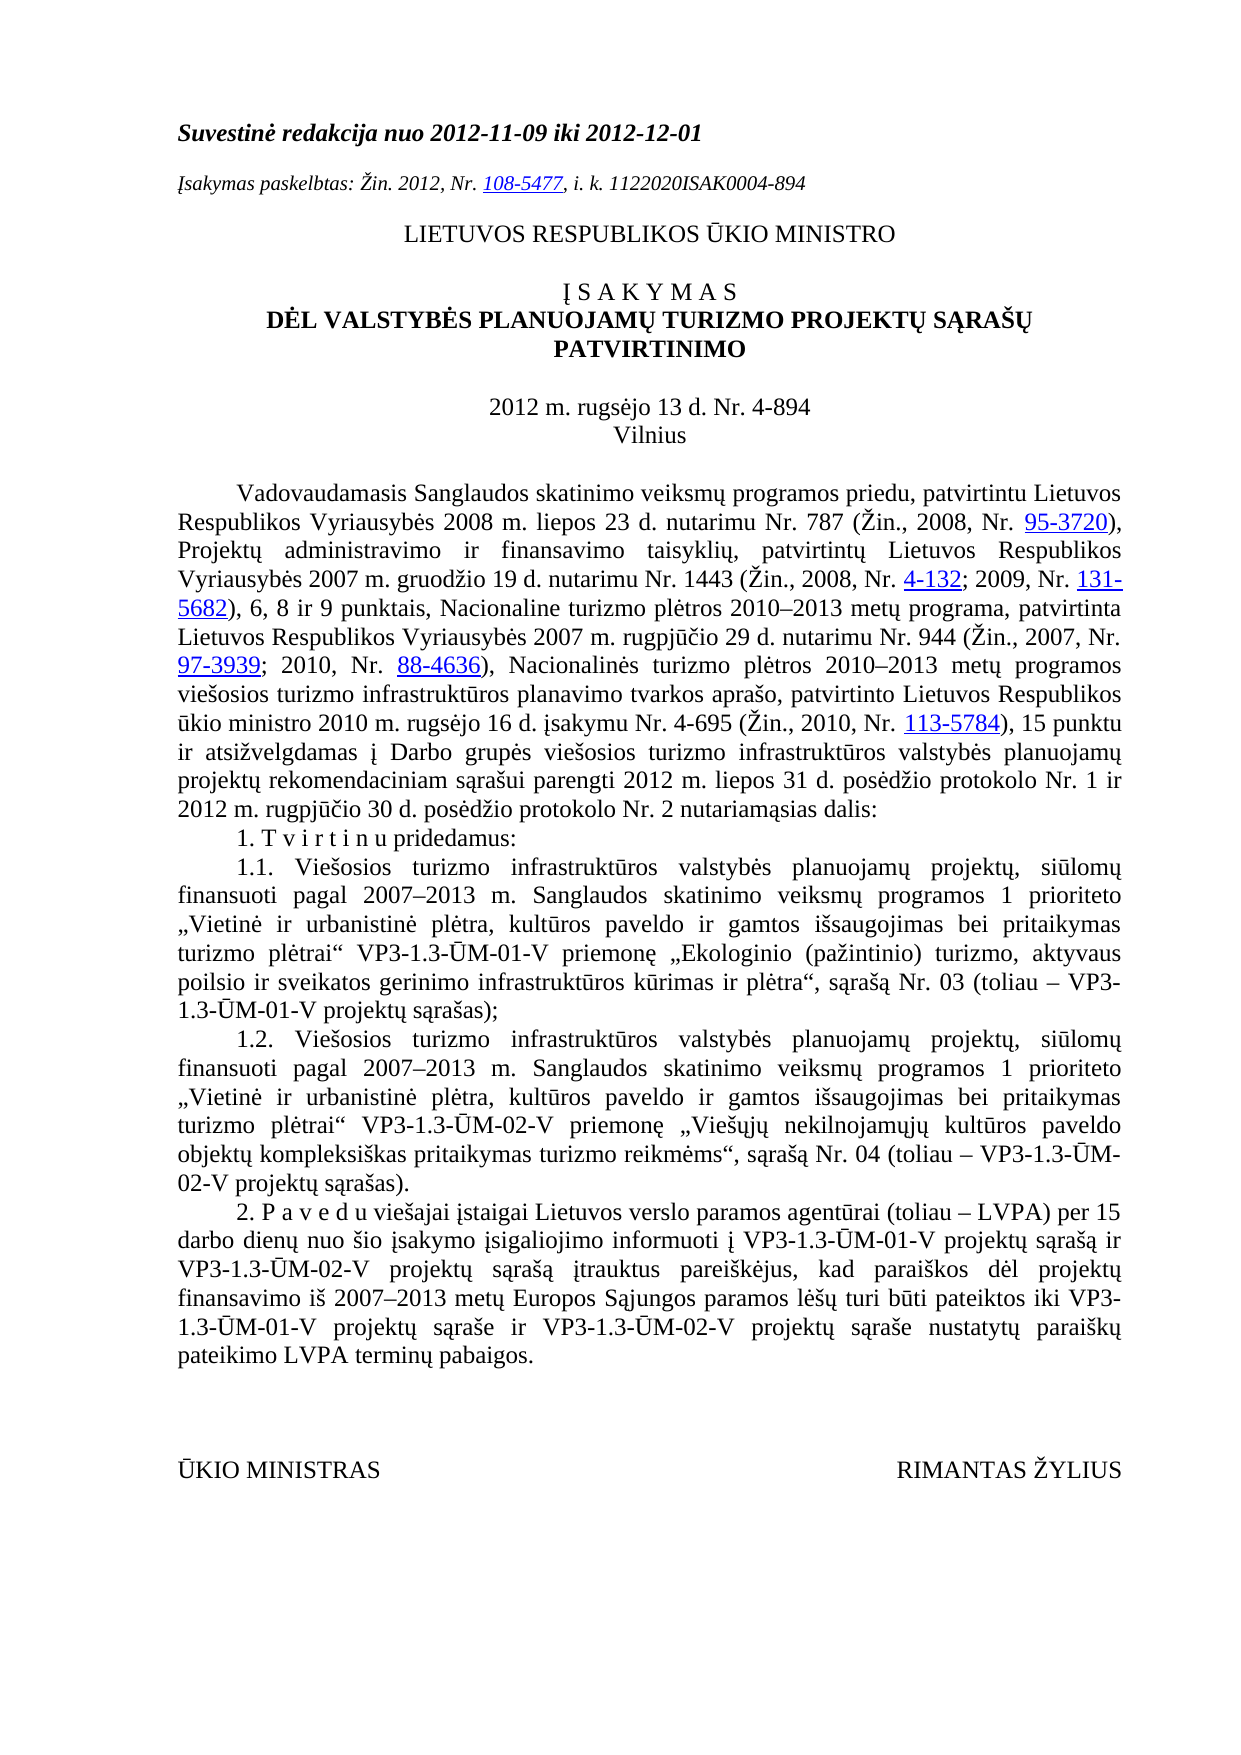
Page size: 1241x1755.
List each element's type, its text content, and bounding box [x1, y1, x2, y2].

text į s a k y m a s [177, 277, 1122, 305]
text 1.1. Viešosios turizmo infrastruktūros valstybės planuojamų projektų, siūlomų finansuoti pagal 2007–2013 m. Sanglaudos skatinimo veiksmų programos 1 prioriteto „Vietinė ir urbanistinė plėtra, kultūros paveldo ir gamtos išsaugojimas bei pritaikymas turizmo plėtrai“ VP3-1.3-ŪM-01-V priemonę „Ekologinio (pažintinio) turizmo, aktyvaus poilsio ir sveikatos gerinimo infrastruktūros kūrimas ir plėtra“, sąrašą Nr. 03 (toliau – VP3-1.3-ŪM-01-V projektų sąrašas); [177, 852, 1122, 1024]
text Vadovaudamasis Sanglaudos skatinimo veiksmų programos priedu, patvirtintu Lietuvos Respublikos Vyriausybės 2008 m. liepos 23 d. nutarimu Nr. 787 (Žin., 2008, Nr. 95-3720), Projektų administravimo ir finansavimo taisyklių, patvirtintų Lietuvos Respublikos Vyriausybės 2007 m. gruodžio 19 d. nutarimu Nr. 1443 (Žin., 2008, Nr. 4-132; 2009, Nr. 131-5682), 6, 8 ir 9 punktais, Nacionaline turizmo plėtros 2010–2013 metų programa, patvirtinta Lietuvos Respublikos Vyriausybės 2007 m. rugpjūčio 29 d. nutarimu Nr. 944 (Žin., 2007, Nr. 97-3939; 2010, Nr. 88-4636), Nacionalinės turizmo plėtros 2010–2013 metų programos viešosios turizmo infrastruktūros planavimo tvarkos aprašo, patvirtinto Lietuvos Respublikos ūkio ministro 2010 m. rugsėjo 16 d. įsakymu Nr. 4-695 (Žin., 2010, Nr. 113-5784), 15 punktu ir atsižvelgdamas į Darbo grupės viešosios turizmo infrastruktūros valstybės planuojamų projektų rekomendaciniam sąrašui parengti 2012 m. liepos 31 d. posėdžio protokolo Nr. 1 ir 2012 m. rugpjūčio 30 d. posėdžio protokolo Nr. 2 nutariamąsias dalis: [177, 478, 1122, 823]
text 1.2. Viešosios turizmo infrastruktūros valstybės planuojamų projektų, siūlomų finansuoti pagal 2007–2013 m. Sanglaudos skatinimo veiksmų programos 1 prioriteto „Vietinė ir urbanistinė plėtra, kultūros paveldo ir gamtos išsaugojimas bei pritaikymas turizmo plėtrai“ VP3-1.3-ŪM-02-V priemonę „Viešųjų nekilnojamųjų kultūros paveldo objektų kompleksiškas pritaikymas turizmo reikmėms“, sąrašą Nr. 04 (toliau – VP3-1.3-ŪM-02-V projektų sąrašas). [177, 1024, 1122, 1197]
text 2012 m. rugsėjo 13 d. Nr. 4-894 [177, 392, 1122, 420]
text DĖL valstybės planuojamų turizmo projektų sąrašų patvirtinimo [177, 305, 1122, 363]
text Vilnius [177, 420, 1122, 449]
text Suvestinė redakcija nuo 2012-11-09 iki 2012-12-01 [177, 118, 1122, 147]
text LIETUVOS RESPUBLIKOS ŪKIO MINISTRO [177, 219, 1122, 248]
text Ūkio ministras Rimantas Žylius [177, 1455, 1122, 1484]
text 1. T v i r t i n u pridedamus: [177, 823, 1122, 852]
text 2. P a v e d u viešajai įstaigai Lietuvos verslo paramos agentūrai (toliau – LVPA) per 15 darbo dienų nuo šio įsakymo įsigaliojimo informuoti į VP3-1.3-ŪM-01-V projektų sąrašą ir VP3-1.3-ŪM-02-V projektų sąrašą įtrauktus pareiškėjus, kad paraiškos dėl projektų finansavimo iš 2007–2013 metų Europos Sąjungos paramos lėšų turi būti pateiktos iki VP3-1.3-ŪM-01-V projektų sąraše ir VP3-1.3-ŪM-02-V projektų sąraše nustatytų paraiškų pateikimo LVPA terminų pabaigos. [177, 1197, 1122, 1369]
text Įsakymas paskelbtas: Žin. 2012, Nr. 108-5477, i. k. 1122020ISAK0004-894 [177, 171, 1122, 195]
